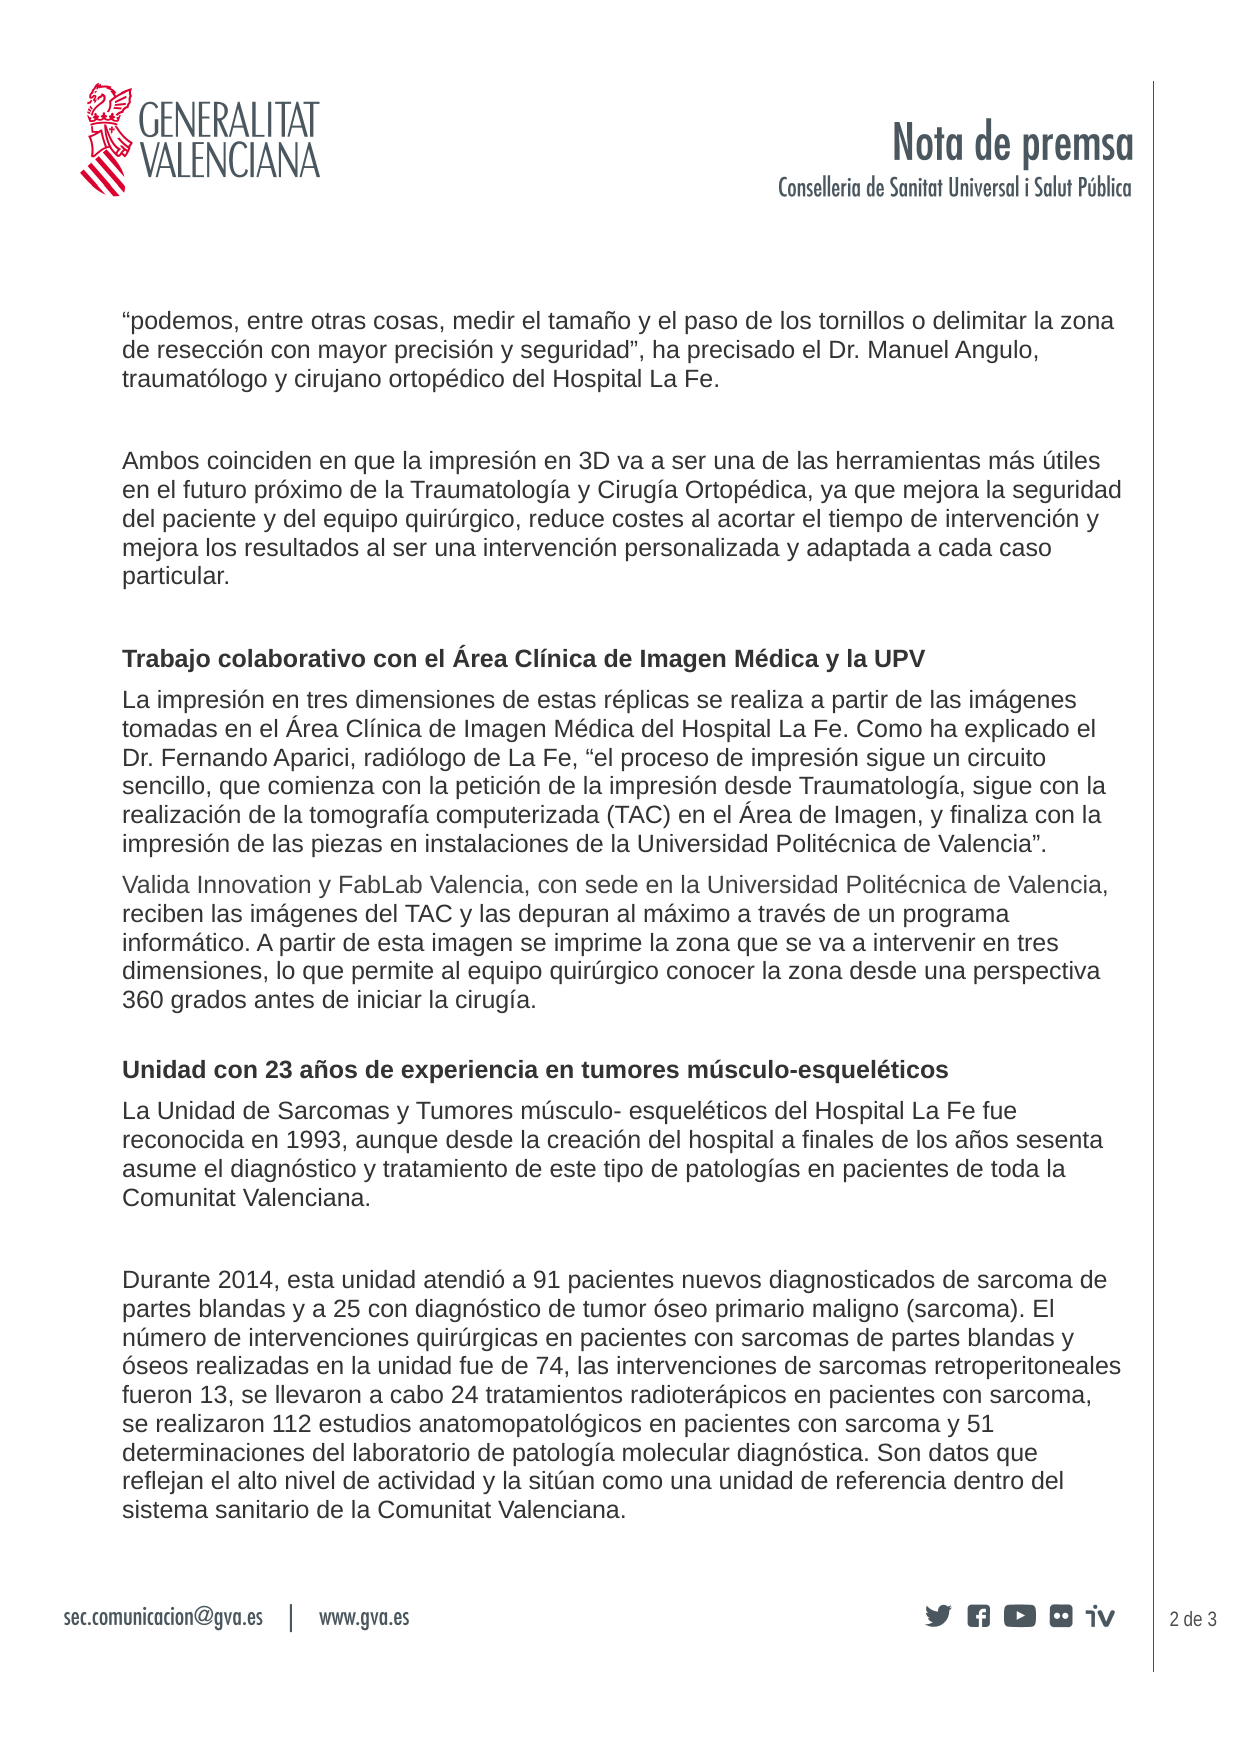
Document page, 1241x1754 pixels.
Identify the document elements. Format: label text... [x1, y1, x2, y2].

text Ambos coinciden en que la impresión en 3D va a ser una de las herramientas más útiles en el futuro próximo de la Traumatología y Cirugía Ortopédica, ya que mejora la seguridad del paciente y del equipo quirúrgico, reduce costes al acortar el tiempo de intervención y mejora los resultados al ser una intervención personalizada y adaptada a cada caso particular. [122, 446, 1123, 590]
text “podemos, entre otras cosas, medir el tamaño y el paso de los tornillos o delimitar la zona de resección con mayor precisión y seguridad”, ha precisado el Dr. Manuel Angulo, traumatólogo y cirujano ortopédico del Hospital La Fe. [122, 306, 1123, 392]
text Durante 2014, esta unidad atendió a 91 pacientes nuevos diagnosticados de sarcoma de partes blandas y a 25 con diagnóstico de tumor óseo primario maligno (sarcoma). El número de intervenciones quirúrgicas en pacientes con sarcomas de partes blandas y óseos realizadas en la unidad fue de 74, las intervenciones de sarcomas retroperitoneales fueron 13, se llevaron a cabo 24 tratamientos radioterápicos en pacientes con sarcoma, se realizaron 112 estudios anatomopatológicos en pacientes con sarcoma y 51 determinaciones del laboratorio de patología molecular diagnóstica. Son datos que reflejan el alto nivel de actividad y la sitúan como una unidad de referencia dentro del sistema sanitario de la Comunitat Valenciana. [122, 1265, 1123, 1524]
text Valida Innovation y FabLab Valencia, con sede en la Universidad Politécnica de Valencia, reciben las imágenes del TAC y las depuran al máximo a través de un programa informático. A partir de esta imagen se imprime la zona que se va a intervenir en tres dimensiones, lo que permite al equipo quirúrgico conocer la zona desde una perspectiva 360 grados antes de iniciar la cirugía. [122, 870, 1123, 1042]
text La Unidad de Sarcomas y Tumores músculo- esqueléticos del Hospital La Fe fue reconocida en 1993, aunque desde la creación del hospital a finales de los años sesenta asume el diagnóstico y tratamiento de este tipo de patologías en pacientes de toda la Comunitat Valenciana. [122, 1096, 1123, 1211]
picture [0, 1582, 1241, 1754]
text Unidad con 23 años de experiencia en tumores músculo-esqueléticos [122, 1055, 1123, 1084]
text Trabajo colaborativo con el Área Clínica de Imagen Médica y la UPV [122, 644, 1123, 672]
picture [0, 0, 1241, 278]
text La impresión en tres dimensiones de estas réplicas se realiza a partir de las imágenes tomadas en el Área Clínica de Imagen Médica del Hospital La Fe. Como ha explicado el Dr. Fernando Aparici, radiólogo de La Fe, “el proceso de impresión sigue un circuito sencillo, que comienza con la petición de la impresión desde Traumatología, sigue con la realización de la tomografía computerizada (TAC) en el Área de Imagen, y finaliza con la impresión de las piezas en instalaciones de la Universidad Politécnica de Valencia”. [122, 685, 1123, 857]
